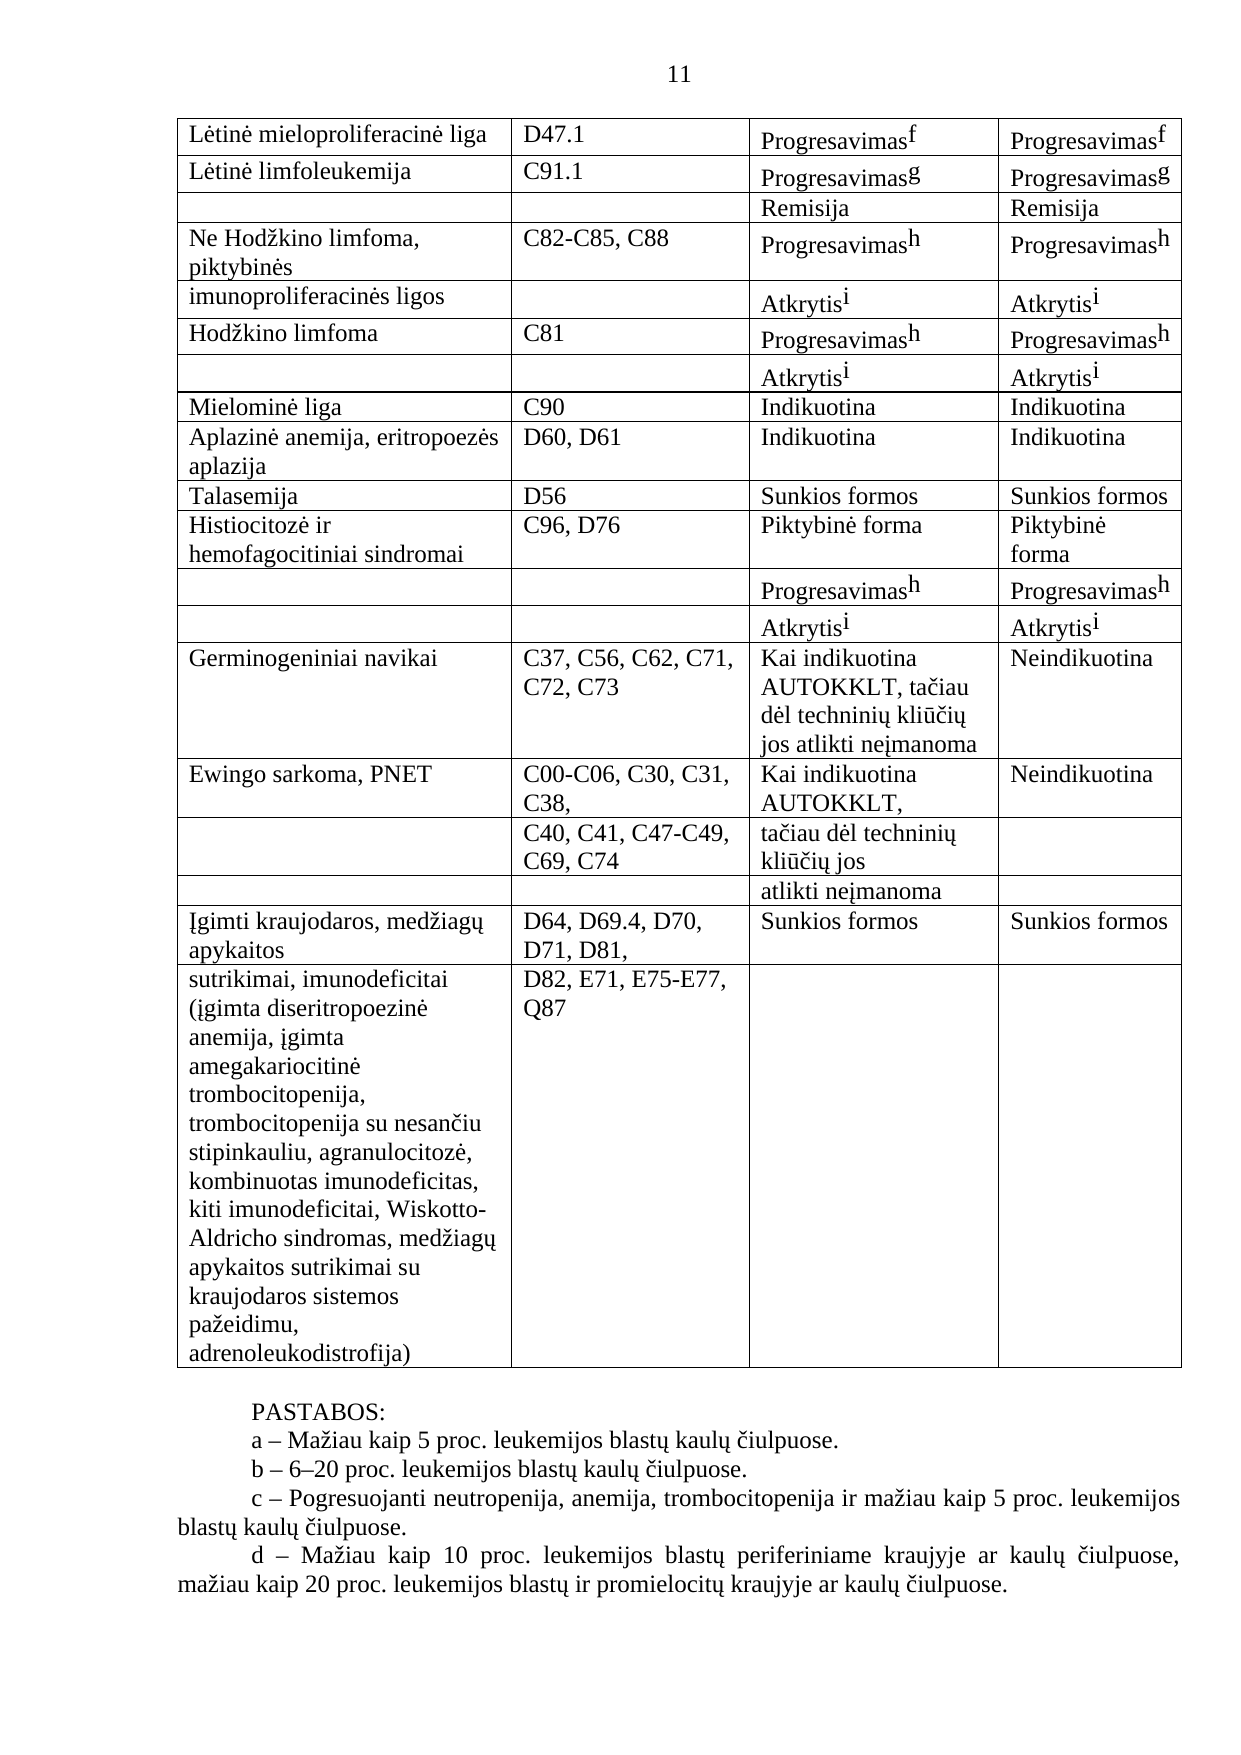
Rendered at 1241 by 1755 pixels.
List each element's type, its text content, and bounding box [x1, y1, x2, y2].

table_cell Progresavimash [999, 319, 1181, 354]
table_cell Progresavimasf [750, 119, 998, 155]
table_cell D82, E71, E75-E77, Q87 [512, 965, 749, 1367]
table_cell D56 [512, 481, 749, 509]
table_cell Remisija [999, 193, 1181, 222]
table_cell [512, 606, 749, 642]
table_cell C37, C56, C62, C71, C72, C73 [512, 643, 749, 758]
table_cell Progresavimasg [750, 156, 998, 192]
table_cell Remisija [750, 193, 998, 222]
table_cell Atkrytisi [999, 281, 1181, 317]
table_cell [512, 193, 749, 222]
table_cell Talasemija [178, 481, 511, 509]
table_cell Kai indikuotina AUTOKKLT, tačiau dėl techninių kliūčių jos atlikti neįmanoma [750, 643, 998, 758]
table_cell [178, 876, 511, 905]
table_cell D64, D69.4, D70, D71, D81, [512, 906, 749, 963]
table_cell Progresavimasf [999, 119, 1181, 155]
table_cell C91.1 [512, 156, 749, 192]
text c – Pogresuojanti neutropenija, anemija, trombocitopenija ir mažiau kaip 5 proc. leukemijos blastų kaulų čiulpuose. [177, 1483, 1181, 1541]
table_cell Kai indikuotina AUTOKKLT, [750, 759, 998, 817]
table_cell [178, 355, 511, 391]
text b – 6–20 proc. leukemijos blastų kaulų čiulpuose. [177, 1454, 1181, 1483]
table_cell Progresavimash [999, 569, 1181, 605]
table_cell sutrikimai, imunodeficitai (įgimta diseritropoezinė anemija, įgimta amegakariocitinė trombocitopenija, trombocitopenija su nesančiu stipinkauliu, agranulocitozė, kombinuotas imunodeficitas, kiti imunodeficitai, Wiskotto-Aldricho sindromas, medžiagų apykaitos sutrikimai su kraujodaros sistemos pažeidimu, adrenoleukodistrofija) [178, 965, 511, 1367]
text a – Mažiau kaip 5 proc. leukemijos blastų kaulų čiulpuose. [177, 1426, 1181, 1454]
table_cell C00-C06, C30, C31, C38, [512, 759, 749, 817]
table_cell [178, 606, 511, 642]
table_cell Sunkios formos [750, 906, 998, 963]
table_cell Progresavimash [750, 569, 998, 605]
table_cell atlikti neįmanoma [750, 876, 998, 905]
table_cell Progresavimash [999, 223, 1181, 280]
table_cell C96, D76 [512, 511, 749, 568]
table_cell [750, 965, 998, 1367]
table_cell [512, 355, 749, 391]
table_cell Hodžkino limfoma [178, 319, 511, 354]
table_cell Piktybinė forma [750, 511, 998, 568]
table_cell [512, 569, 749, 605]
table_cell Piktybinė forma [999, 511, 1181, 568]
table_cell Lėtinė mieloproliferacinė liga [178, 119, 511, 155]
table_cell [178, 569, 511, 605]
table_cell Sunkios formos [999, 906, 1181, 963]
table_cell [999, 876, 1181, 905]
table_cell Atkrytisi [999, 355, 1181, 391]
table_cell Aplazinė anemija, eritropoezės aplazija [178, 422, 511, 480]
table_cell Atkrytisi [750, 606, 998, 642]
table_cell Progresavimasg [999, 156, 1181, 192]
table_cell Ne Hodžkino limfoma, piktybinės [178, 223, 511, 280]
table_cell D60, D61 [512, 422, 749, 480]
table_cell Indikuotina [750, 422, 998, 480]
table_cell Sunkios formos [999, 481, 1181, 509]
table_cell Neindikuotina [999, 759, 1181, 817]
table_cell imunoproliferacinės ligos [178, 281, 511, 317]
text d – Mažiau kaip 10 proc. leukemijos blastų periferiniame kraujyje ar kaulų čiulpuose, mažiau kaip 20 proc. leukemijos blastų ir promielocitų kraujyje ar kaulų čiulpuose. [177, 1541, 1181, 1598]
table_cell Progresavimash [750, 223, 998, 280]
table_cell [512, 281, 749, 317]
table_cell tačiau dėl techninių kliūčių jos [750, 818, 998, 875]
table_cell Mielominė liga [178, 393, 511, 421]
table_cell Atkrytisi [750, 355, 998, 391]
table_cell [178, 818, 511, 875]
table_cell [512, 876, 749, 905]
table_cell Indikuotina [999, 422, 1181, 480]
table_cell Atkrytisi [750, 281, 998, 317]
table_cell C40, C41, C47-C49, C69, C74 [512, 818, 749, 875]
table_cell [999, 965, 1181, 1367]
table_cell [178, 193, 511, 222]
table_cell Atkrytisi [999, 606, 1181, 642]
table_cell D47.1 [512, 119, 749, 155]
table_cell C90 [512, 393, 749, 421]
table_cell Ewingo sarkoma, PNET [178, 759, 511, 817]
table_cell Indikuotina [750, 393, 998, 421]
text PASTABOS: [177, 1397, 1181, 1426]
table_cell C82-C85, C88 [512, 223, 749, 280]
table_cell Progresavimash [750, 319, 998, 354]
table_cell Neindikuotina [999, 643, 1181, 758]
table_cell Indikuotina [999, 393, 1181, 421]
table_cell [999, 818, 1181, 875]
table_cell Germinogeniniai navikai [178, 643, 511, 758]
table_cell Histiocitozė ir hemofagocitiniai sindromai [178, 511, 511, 568]
table_cell Lėtinė limfoleukemija [178, 156, 511, 192]
table_cell C81 [512, 319, 749, 354]
table_cell Sunkios formos [750, 481, 998, 509]
table_cell Įgimti kraujodaros, medžiagų apykaitos [178, 906, 511, 963]
